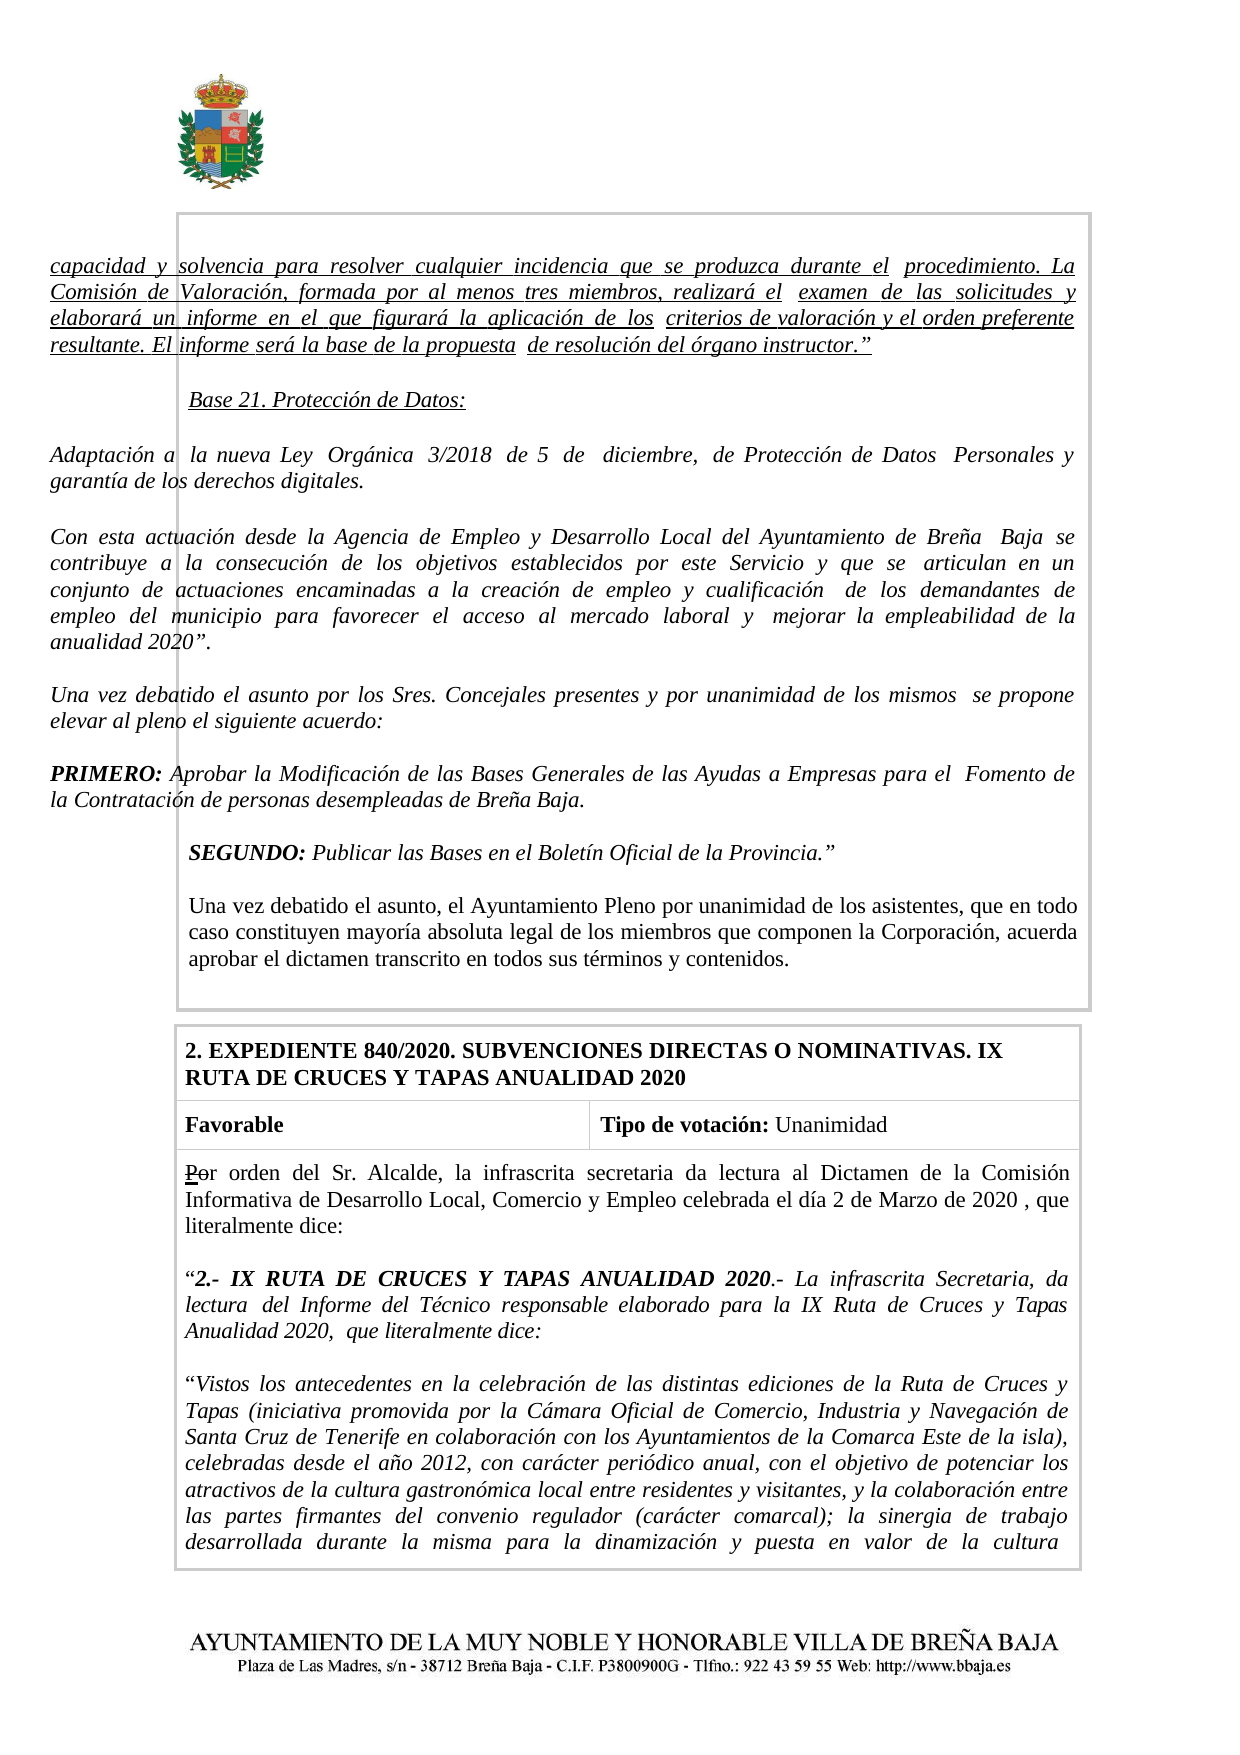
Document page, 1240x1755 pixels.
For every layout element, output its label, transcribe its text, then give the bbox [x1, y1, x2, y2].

text Base 21. Protección de Datos: [188, 386, 1088, 412]
text [1092, 386, 1196, 412]
text PRIMERO: Aprobar la Modificación de las Bases Generales de las Ayudas a Empresas para el Fomento de la Contratación de personas desempleadas de Breña Baja. [50, 760, 176, 813]
subtitle Una vez debatido el asunto, el Ayuntamiento Pleno por unanimidad de los asistentes, que en todo caso constituyen mayoría absoluta legal de los miembros que componen la Corporación, acuerda aprobar el dictamen transcrito en todos sus términos y contenidos. [188, 892, 1078, 971]
text Adaptación a la nueva Ley Orgánica 3/2018 de 5 de diciembre, de Protección de Datos Personales y garantía de los derechos digitales. [179, 441, 1075, 494]
text Una vez debatido el asunto por los Sres. Concejales presentes y por unanimidad de los mismos se propone elevar al pleno el siguiente acuerdo: [179, 681, 1075, 734]
text Una vez debatido el asunto por los Sres. Concejales presentes y por unanimidad de los mismos se propone elevar al pleno el siguiente acuerdo: [50, 681, 176, 734]
table_cell Tipo de votación: Unanimidad [590, 1101, 1079, 1148]
table_header 2. EXPEDIENTE 840/2020. SUBVENCIONES DIRECTAS O NOMINATIVAS. IX RUTA DE CRUCES Y TAPAS ANUALIDAD 2020 [177, 1027, 1079, 1100]
text Con esta actuación desde la Agencia de Empleo y Desarrollo Local del Ayuntamiento de Breña Baja se contribuye a la consecución de los objetivos establecidos por este Servicio y que se articulan en un conjunto de actuaciones encaminadas a la creación de empleo y cualificación de los demandantes de empleo del municipio para favorecer el acceso al mercado laboral y mejorar la empleabilidad de la anualidad 2020”. [50, 523, 176, 655]
text SEGUNDO: Publicar las Bases en el Boletín Oficial de la Provincia.” [188, 839, 1088, 866]
text Adaptación a la nueva Ley Orgánica 3/2018 de 5 de diciembre, de Protección de Datos Personales y garantía de los derechos digitales. [50, 441, 176, 494]
text PRIMERO: Aprobar la Modificación de las Bases Generales de las Ayudas a Empresas para el Fomento de la Contratación de personas desempleadas de Breña Baja. [179, 760, 1076, 813]
text Con esta actuación desde la Agencia de Empleo y Desarrollo Local del Ayuntamiento de Breña Baja se contribuye a la consecución de los objetivos establecidos por este Servicio y que se articulan en un conjunto de actuaciones encaminadas a la creación de empleo y cualificación de los demandantes de empleo del municipio para favorecer el acceso al mercado laboral y mejorar la empleabilidad de la anualidad 2020”. [179, 523, 1075, 655]
text [1092, 839, 1196, 866]
table_cell Favorable [177, 1101, 589, 1148]
text capacidad y solvencia para resolver cualquier incidencia que se produzca durante el procedimiento. La Comisión de Valoración, formada por al menos tres miembros, realizará el examen de las solicitudes y elaborará un informe en el que figurará la aplicación de los criterios de valoración y el orden preferente resultante. El informe será la base de la propuesta de resolución del órgano instructor.” [179, 252, 1076, 357]
table_cell Por orden del Sr. Alcalde, la infrascrita secretaria da lectura al Dictamen de la Comisión Informativa de Desarrollo Local, Comercio y Empleo celebrada el día 2 de Marzo de 2020 , que literalmente dice: “2.- IX RUTA DE CRUCES Y TAPAS ANUALIDAD 2020.- La infrascrita Secretaria, da lectura del Informe del Técnico responsable elaborado para la IX Ruta de Cruces y Tapas Anualidad 2020, que literalmente dice: “Vistos los antecedentes en la celebración de las distintas ediciones de la Ruta de Cruces y Tapas (iniciativa promovida por la Cámara Oficial de Comercio, Industria y Navegación de Santa Cruz de Tenerife en colaboración con los Ayuntamientos de la Comarca Este de la isla), celebradas desde el año 2012, con carácter periódico anual, con el objetivo de potenciar los atractivos de la cultura gastronómica local entre residentes y visitantes, y la colaboración entre las partes firmantes del convenio regulador (carácter comarcal); la sinergia de trabajo desarrollada durante la misma para la dinamización y puesta en valor de la cultura [177, 1150, 1079, 1567]
